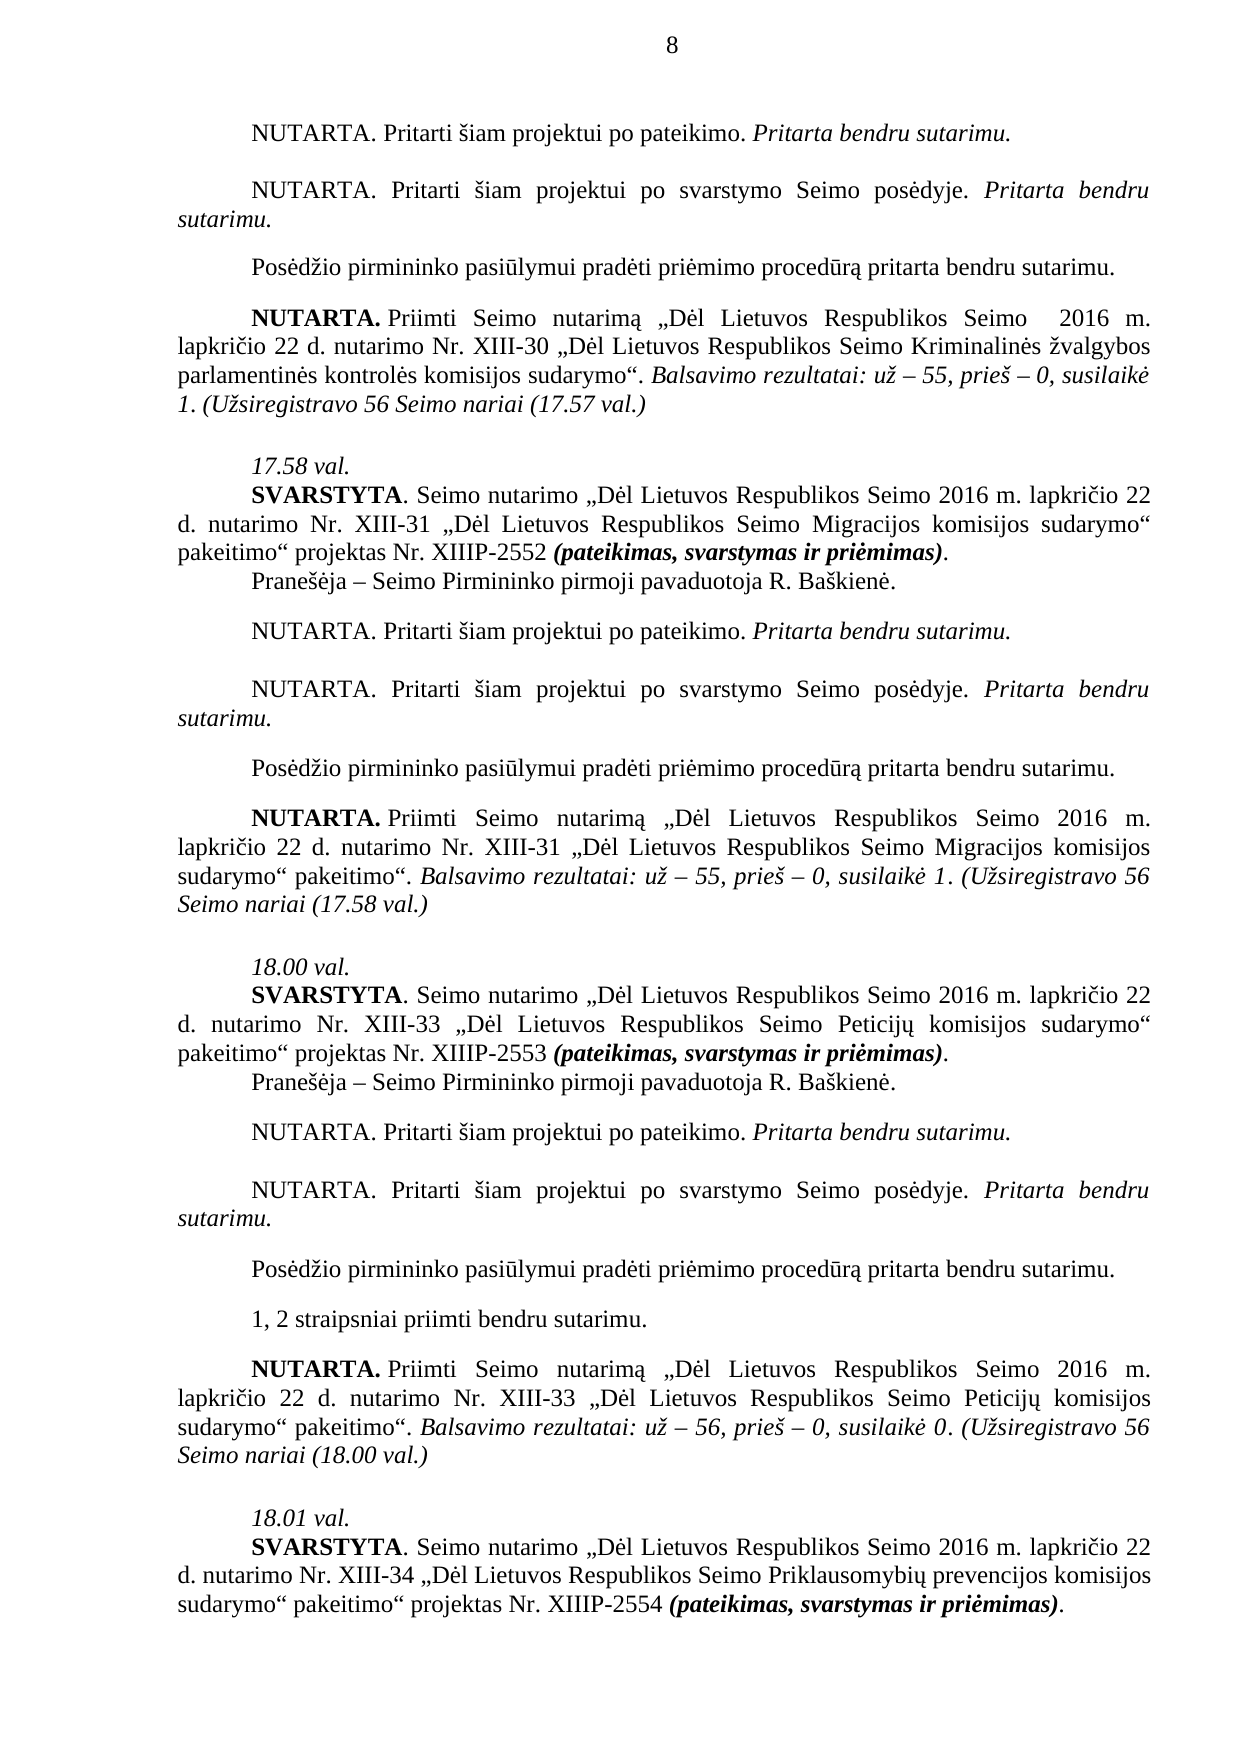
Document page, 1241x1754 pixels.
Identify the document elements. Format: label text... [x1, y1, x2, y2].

text 1, 2 straipsniai priimti bendru sutarimu. [177, 1304, 1152, 1333]
text NUTARTA. Pritarti šiam projektui po svarstymo Seimo posėdyje. Pritarta bendru sutarimu. [177, 674, 1152, 731]
text NUTARTA. Priimti Seimo nutarimą „Dėl Lietuvos Respublikos Seimo 2016 m. lapkričio 22 d. nutarimo Nr. XIII-31 „Dėl Lietuvos Respublikos Seimo Migracijos komisijos sudarymo“ pakeitimo“. Balsavimo rezultatai: už – 55, prieš – 0, susilaikė 1. (Užsiregistravo 56 Seimo nariai (17.58 val.) [177, 803, 1152, 918]
text SVARSTYTA. Seimo nutarimo „Dėl Lietuvos Respublikos Seimo 2016 m. lapkričio 22 d. nutarimo Nr. XIII-33 „Dėl Lietuvos Respublikos Seimo Peticijų komisijos sudarymo“ pakeitimo“ projektas Nr. XIIIP-2553 (pateikimas, svarstymas ir priėmimas). [177, 981, 1152, 1067]
text NUTARTA. Pritarti šiam projektui po svarstymo Seimo posėdyje. Pritarta bendru sutarimu. [177, 176, 1152, 233]
text Pranešėja – Seimo Pirmininko pirmoji pavaduotoja R. Baškienė. [177, 1067, 1152, 1096]
text 18.01 val. [177, 1503, 1152, 1532]
text NUTARTA. Priimti Seimo nutarimą „Dėl Lietuvos Respublikos Seimo 2016 m. lapkričio 22 d. nutarimo Nr. XIII-33 „Dėl Lietuvos Respublikos Seimo Peticijų komisijos sudarymo“ pakeitimo“. Balsavimo rezultatai: už – 56, prieš – 0, susilaikė 0. (Užsiregistravo 56 Seimo nariai (18.00 val.) [177, 1354, 1152, 1469]
text Posėdžio pirmininko pasiūlymui pradėti priėmimo procedūrą pritarta bendru sutarimu. [177, 1254, 1152, 1282]
text NUTARTA. Pritarti šiam projektui po pateikimo. Pritarta bendru sutarimu. [177, 118, 1152, 147]
text 18.00 val. [177, 952, 1152, 981]
text Posėdžio pirmininko pasiūlymui pradėti priėmimo procedūrą pritarta bendru sutarimu. [177, 753, 1152, 782]
text NUTARTA. Pritarti šiam projektui po pateikimo. Pritarta bendru sutarimu. [177, 1117, 1152, 1146]
text 17.58 val. [177, 451, 1152, 480]
text Posėdžio pirmininko pasiūlymui pradėti priėmimo procedūrą pritarta bendru sutarimu. [177, 252, 1152, 281]
text SVARSTYTA. Seimo nutarimo „Dėl Lietuvos Respublikos Seimo 2016 m. lapkričio 22 d. nutarimo Nr. XIII-34 „Dėl Lietuvos Respublikos Seimo Priklausomybių prevencijos komisijos sudarymo“ pakeitimo“ projektas Nr. XIIIP-2554 (pateikimas, svarstymas ir priėmimas). [177, 1532, 1152, 1618]
text NUTARTA. Pritarti šiam projektui po svarstymo Seimo posėdyje. Pritarta bendru sutarimu. [177, 1175, 1152, 1232]
text SVARSTYTA. Seimo nutarimo „Dėl Lietuvos Respublikos Seimo 2016 m. lapkričio 22 d. nutarimo Nr. XIII-31 „Dėl Lietuvos Respublikos Seimo Migracijos komisijos sudarymo“ pakeitimo“ projektas Nr. XIIIP-2552 (pateikimas, svarstymas ir priėmimas). [177, 480, 1152, 566]
text NUTARTA. Priimti Seimo nutarimą „Dėl Lietuvos Respublikos Seimo 2016 m. lapkričio 22 d. nutarimo Nr. XIII-30 „Dėl Lietuvos Respublikos Seimo Kriminalinės žvalgybos parlamentinės kontrolės komisijos sudarymo“. Balsavimo rezultatai: už – 55, prieš – 0, susilaikė 1. (Užsiregistravo 56 Seimo nariai (17.57 val.) [177, 303, 1152, 418]
text Pranešėja – Seimo Pirmininko pirmoji pavaduotoja R. Baškienė. [177, 566, 1152, 595]
text NUTARTA. Pritarti šiam projektui po pateikimo. Pritarta bendru sutarimu. [177, 616, 1152, 645]
